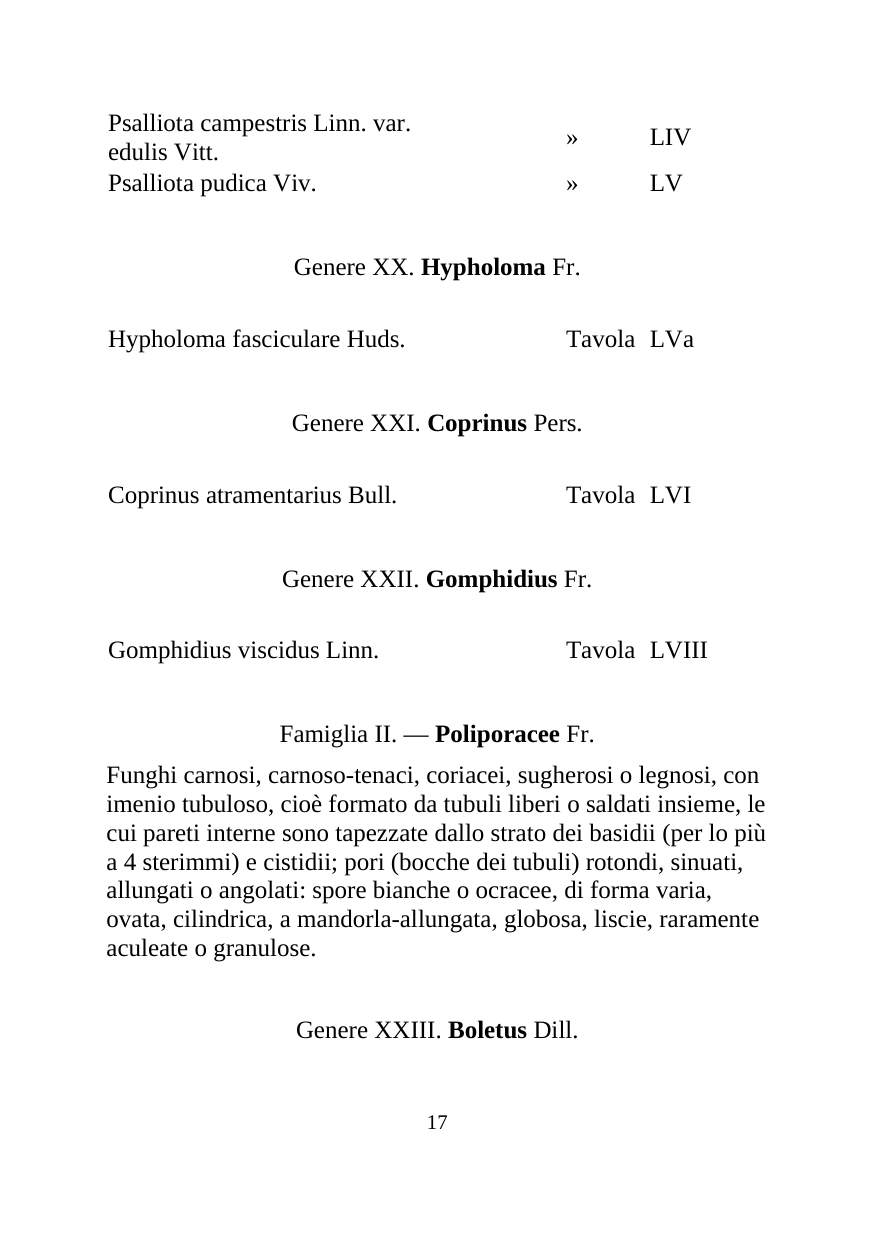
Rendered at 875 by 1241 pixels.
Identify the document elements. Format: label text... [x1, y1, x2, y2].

table_header [425, 634, 505, 666]
table_header [425, 323, 505, 354]
table_header [505, 478, 564, 510]
text Genere XX. Hypholoma Fr. [106, 252, 768, 281]
table_header [425, 478, 505, 510]
text Genere XXI. Coprinus Pers. [106, 408, 768, 437]
table_cell Psalliota campestris Linn. var. edulis Vitt. [106, 106, 425, 167]
table_header LVIII [648, 634, 768, 666]
table_header Tavola [564, 478, 648, 510]
table_cell [425, 167, 505, 199]
table_cell Psalliota pudica Viv. [106, 167, 425, 199]
table_cell [505, 167, 564, 199]
table_cell » [564, 106, 648, 167]
table_header [505, 323, 564, 354]
table_cell LV [648, 167, 768, 199]
table_header Tavola [564, 634, 648, 666]
table_header LVI [648, 478, 768, 510]
table_header Coprinus atramentarius Bull. [106, 478, 425, 510]
text Funghi carnosi, carnoso-tenaci, coriacei, sugherosi o legnosi, con imenio tubuloso, cioè formato da tubuli liberi o saldati insieme, le cui pareti interne sono tapezzate dallo strato dei basidii (per lo più a 4 sterimmi) e cistidii; pori (bocche dei tubuli) rotondi, sinuati, allungati o angolati: spore bianche o ocracee, di forma varia, ovata, cilindrica, a mandorla-allungata, globosa, liscie, raramente aculeate o granulose. [106, 761, 768, 962]
text Genere XXII. Gomphidius Fr. [106, 564, 768, 592]
text Famiglia II. — Poliporacee Fr. [106, 719, 768, 748]
table_header LVa [648, 323, 768, 354]
text Genere XXIII. Boletus Dill. [106, 1016, 768, 1044]
table_header [505, 634, 564, 666]
table_cell » [564, 167, 648, 199]
table_cell [505, 106, 564, 167]
table_header Hypholoma fasciculare Huds. [106, 323, 425, 354]
table_cell LIV [648, 106, 768, 167]
table_header Gomphidius viscidus Linn. [106, 634, 425, 666]
table_header Tavola [564, 323, 648, 354]
table_cell [425, 106, 505, 167]
